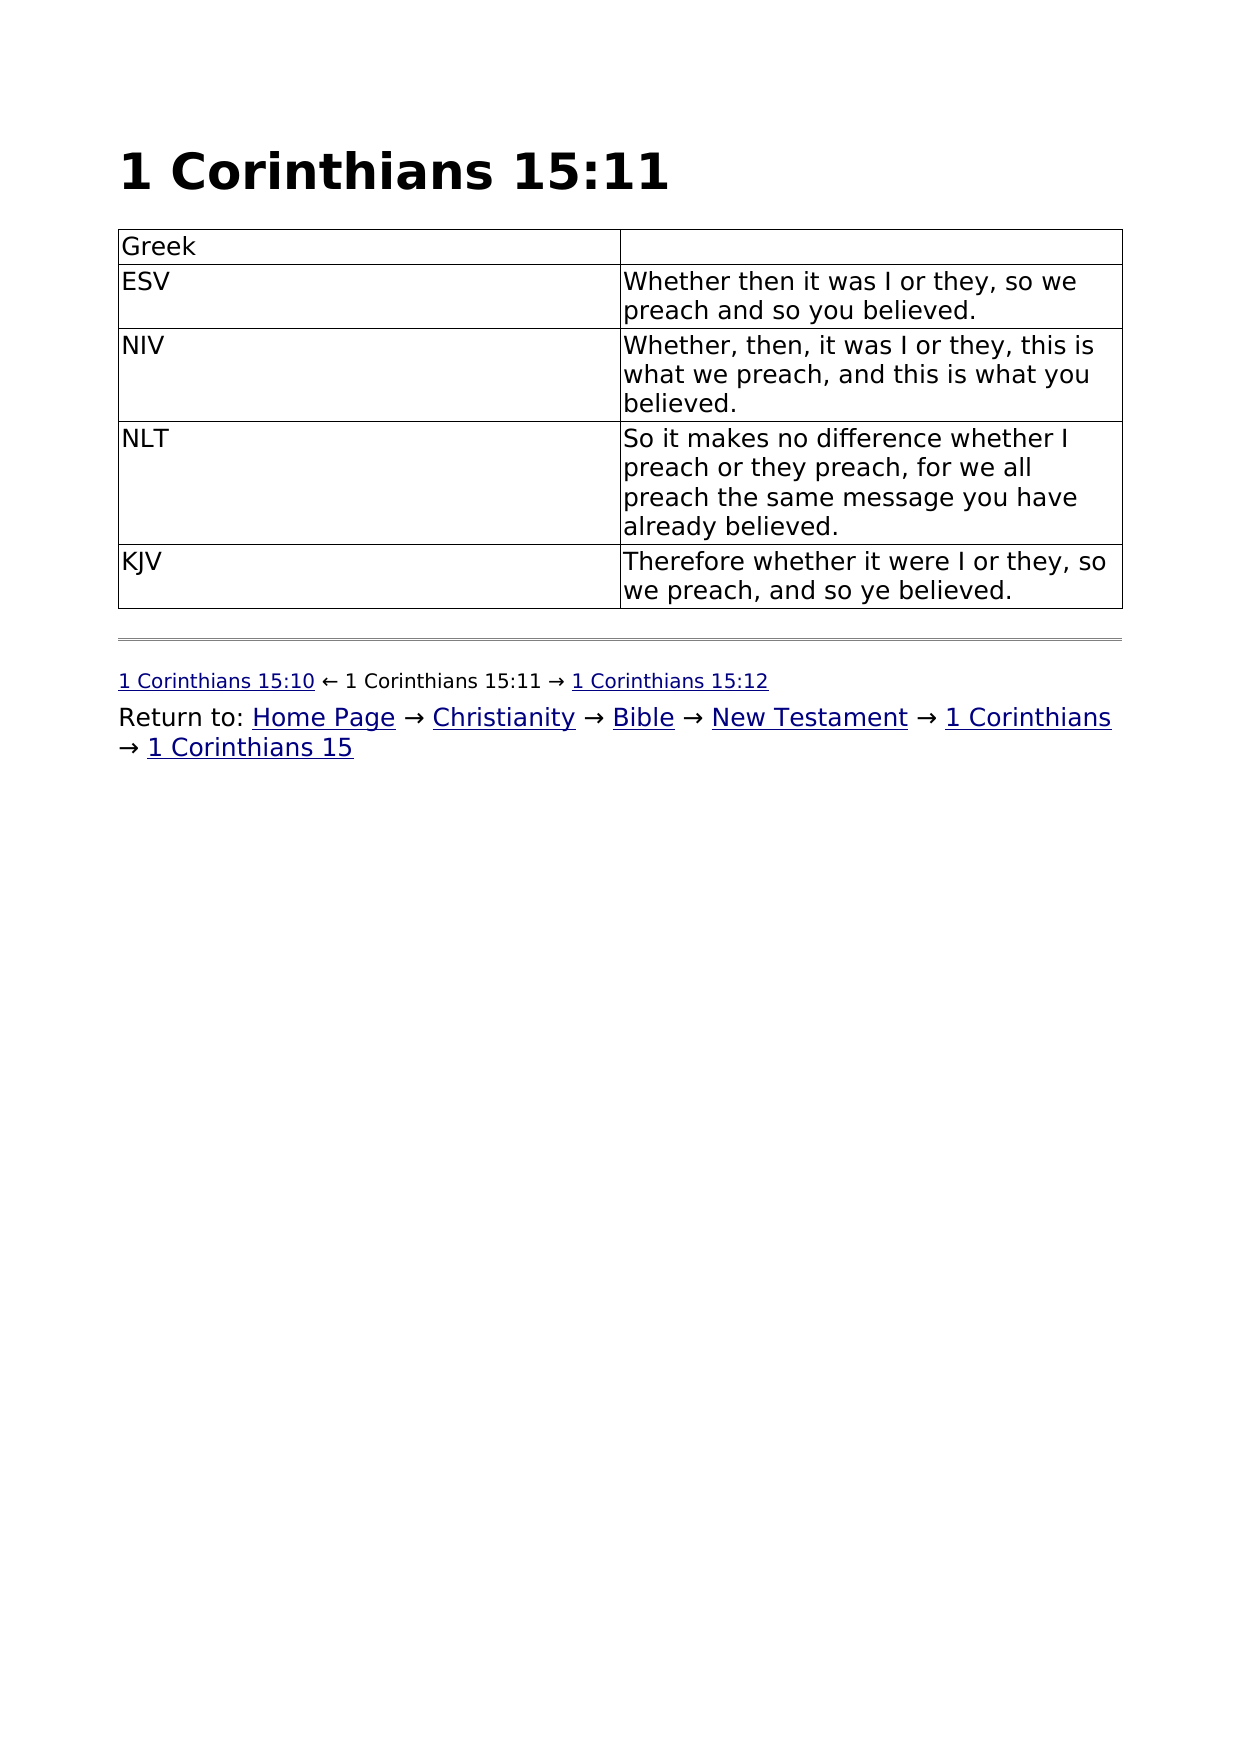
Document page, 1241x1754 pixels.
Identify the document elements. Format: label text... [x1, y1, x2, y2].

text 1 Corinthians 15:10 ← 1 Corinthians 15:11 → 1 Corinthians 15:12 [118, 669, 1122, 704]
table_cell NLT [119, 422, 620, 544]
table_cell ESV [119, 265, 620, 328]
table_cell NIV [119, 329, 620, 421]
subtitle 1 Corinthians 15:11 [118, 143, 1122, 201]
table_cell KJV [119, 545, 620, 608]
table_cell Therefore whether it were I or they, so we preach, and so ye believed. [621, 545, 1122, 608]
text Return to: Home Page → Christianity → Bible → New Testament → 1 Corinthians → 1 Corinthians 15 [118, 704, 1122, 762]
table_cell So it makes no difference whether I preach or they preach, for we all preach the same message you have already believed. [621, 422, 1122, 544]
table_cell Whether, then, it was I or they, this is what we preach, and this is what you believed. [621, 329, 1122, 421]
table_header Greek [119, 230, 620, 264]
table_cell Whether then it was I or they, so we preach and so you believed. [621, 265, 1122, 328]
table_header [621, 230, 1122, 264]
